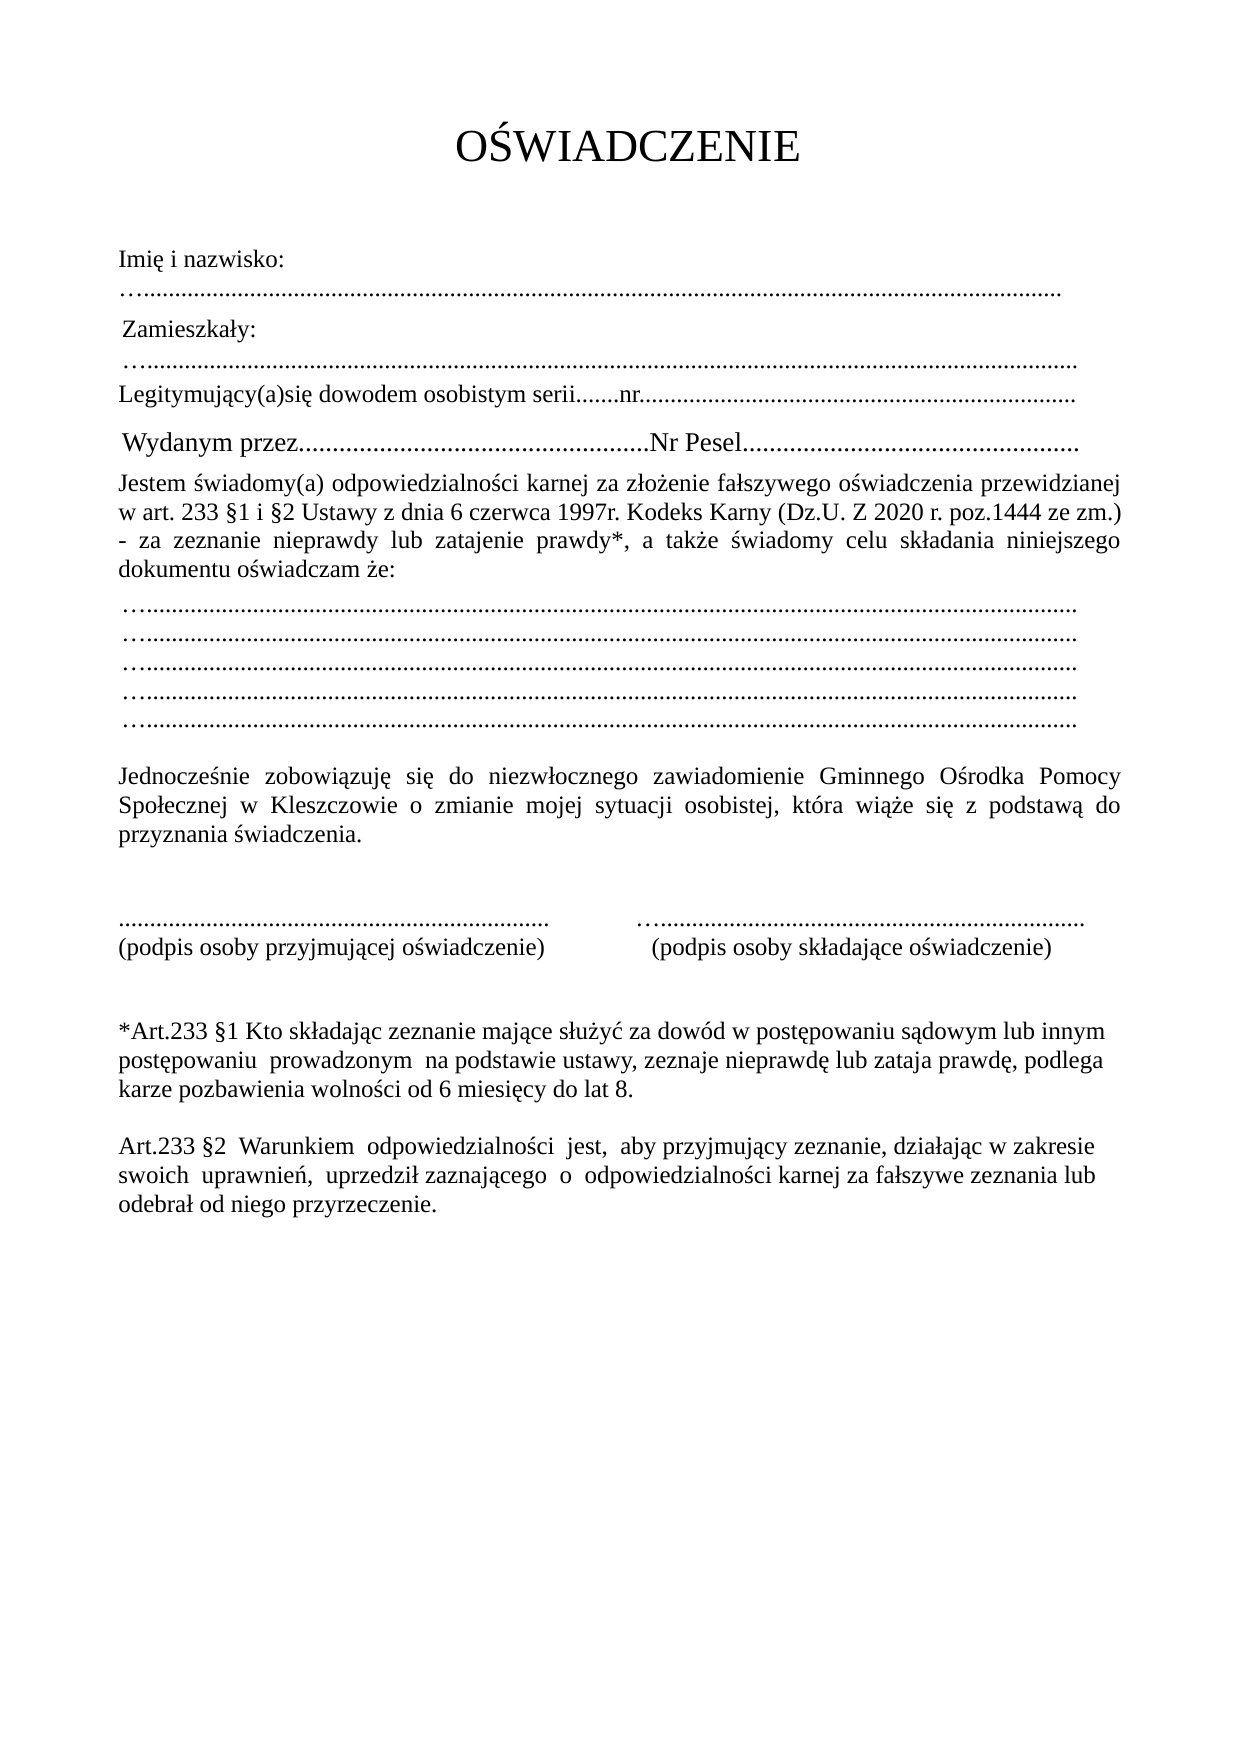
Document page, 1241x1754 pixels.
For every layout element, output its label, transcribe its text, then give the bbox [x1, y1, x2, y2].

text …..................................................................................................................................................... …..................................................................................................................................................... …..................................................................................................................................................... ….....................................................................................................................................................…..................................................................................................................................................... [121, 589, 1122, 733]
text Jestem świadomy(a) odpowiedzialności karnej za złożenie fałszywego oświadczenia przewidzianej w art. 233 §1 i §2 Ustawy z dnia 6 czerwca 1997r. Kodeks Karny (Dz.U. Z 2020 r. poz.1444 ze zm.) - za zeznanie nieprawdy lub zatajenie prawdy*, a także świadomy celu składania niniejszego dokumentu oświadczam że: [118, 468, 1122, 583]
text ..................................................................... …....................................................................(podpis osoby przyjmującej oświadczenie) (podpis osoby składające oświadczenie) [118, 903, 1122, 989]
text Wydanym przez....................................................Nr Pesel.................................................. [122, 426, 1122, 457]
text Zamieszkały:…..................................................................................................................................................... [122, 314, 1122, 374]
text OŚWIADCZENIE [134, 118, 1122, 171]
text *Art.233 §1 Kto składając zeznanie mające służyć za dowód w postępowaniu sądowym lub innym postępowaniu prowadzonym na podstawie ustawy, zeznaje nieprawdę lub zataja prawdę, podlega karze pozbawienia wolności od 6 miesięcy do lat 8. Art.233 §2 Warunkiem odpowiedzialności jest, aby przyjmujący zeznanie, działając w zakresie swoich uprawnień, uprzedził zaznającego o odpowiedzialności karnej za fałszywe zeznania lub odebrał od niego przyrzeczenie. [118, 1016, 1122, 1218]
text Imię i nazwisko:…................................................................................................................................................... [118, 244, 1122, 302]
text Jednocześnie zobowiązuję się do niezwłocznego zawiadomienie Gminnego Ośrodka Pomocy Społecznej w Kleszczowie o zmianie mojej sytuacji osobistej, która wiąże się z podstawą do przyznania świadczenia. [118, 761, 1122, 848]
text Legitymujący(a)się dowodem osobistym serii.......nr...................................................................... [118, 379, 1122, 407]
